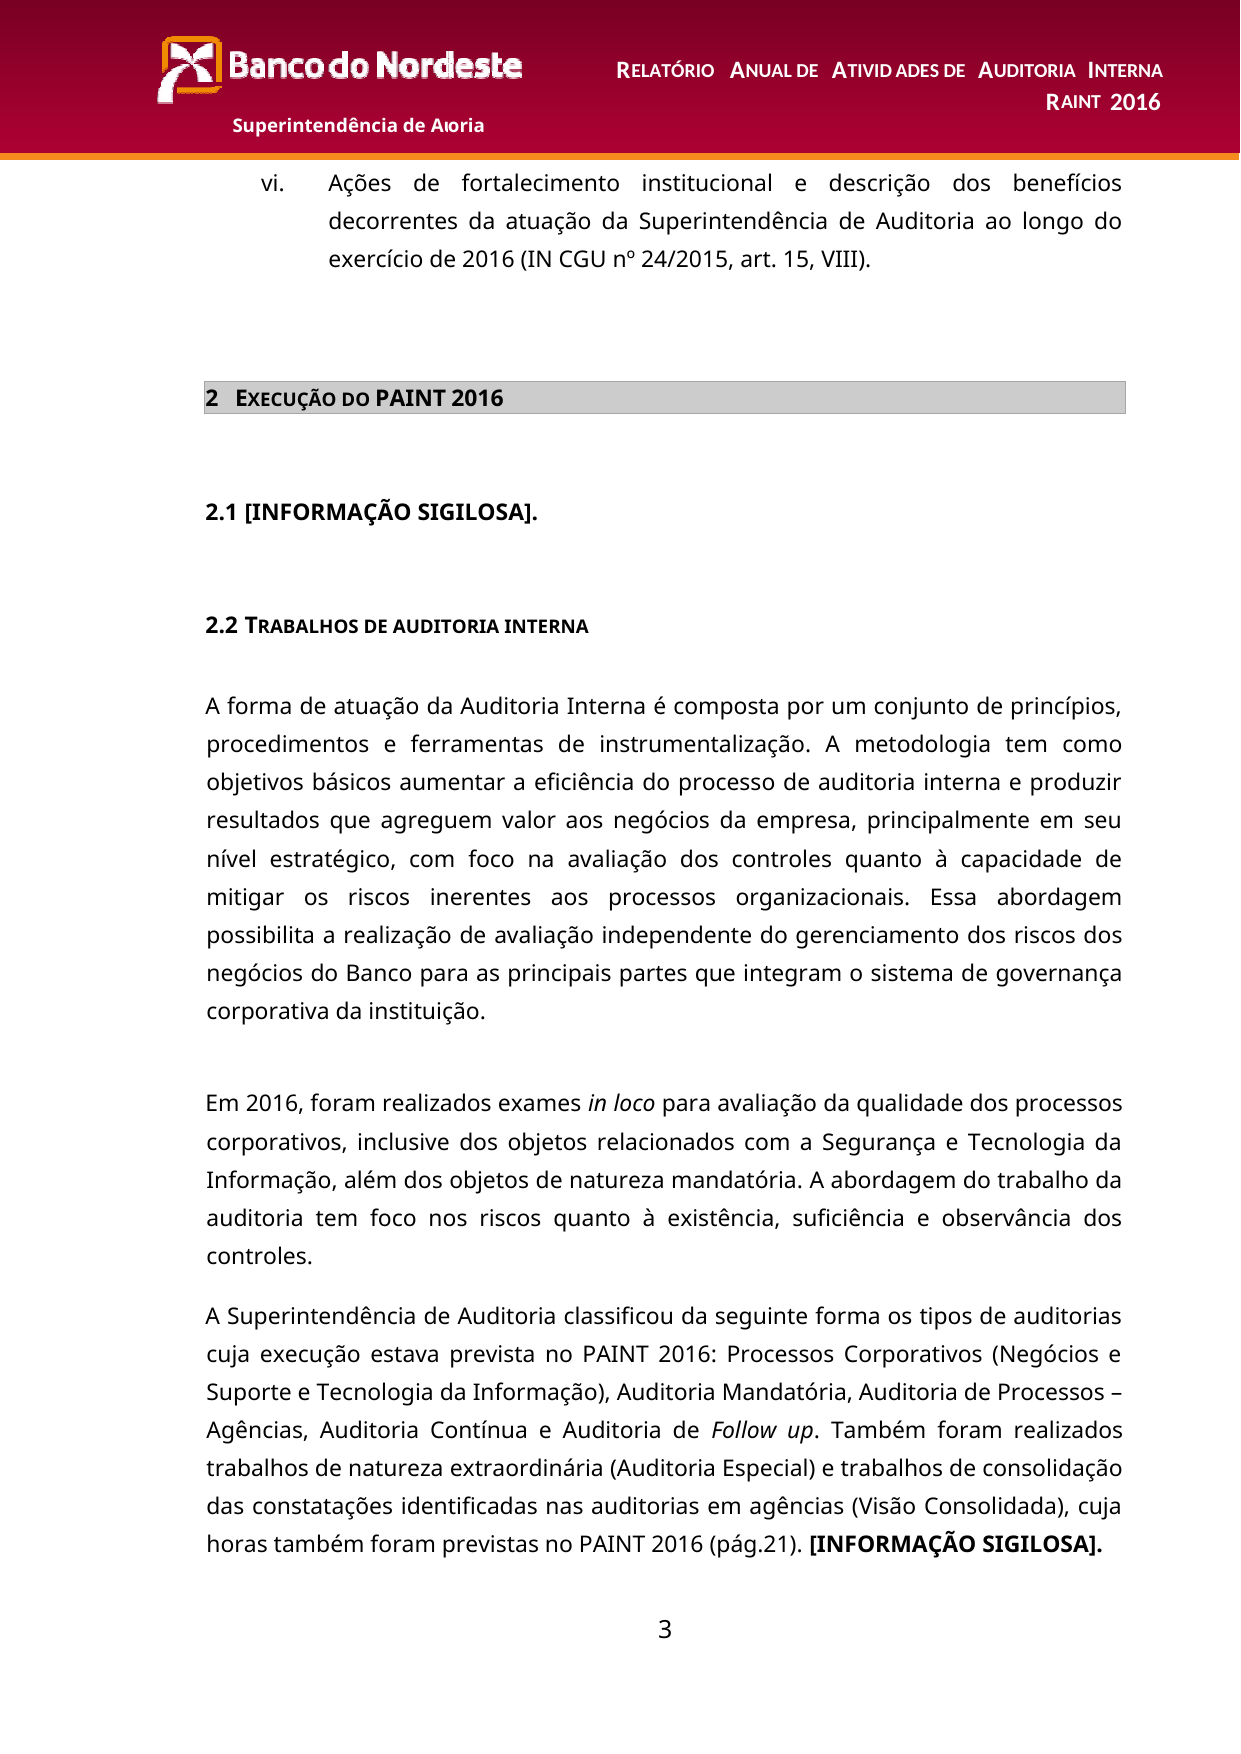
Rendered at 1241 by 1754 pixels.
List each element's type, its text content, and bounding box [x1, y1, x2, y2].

picture [0, 0, 1240, 153]
text Em 2016, foram realizados exames in loco para avaliação da qualidade dos processos corporativos, inclusive dos objetos relacionados com a Segurança e Tecnologia da Informação, além dos objetos de natureza mandatória. A abordagem do trabalho da auditoria tem foco nos riscos quanto à existência, suficiência e observância dos controles. [205, 1087, 1123, 1271]
subtitle 2.2 TRABALHOS DE AUDITORIA INTERNA [205, 609, 1125, 640]
text A forma de atuação da Auditoria Interna é composta por um conjunto de princípios, procedimentos e ferramentas de instrumentalização. A metodologia tem como objetivos básicos aumentar a eficiência do processo de auditoria interna e produzir resultados que agreguem valor aos negócios da empresa, principalmente em seu nível estratégico, com foco na avaliação dos controles quanto à capacidade de mitigar os riscos inerentes aos processos organizacionais. Essa abordagem possibilita a realização de avaliação independente do gerenciamento dos riscos dos negócios do Banco para as principais partes que integram o sistema de governança corporativa da instituição. [205, 690, 1123, 1026]
text A Superintendência de Auditoria classificou da seguinte forma os tipos de auditorias cuja execução estava prevista no PAINT 2016: Processos Corporativos (Negócios e Suporte e Tecnologia da Informação), Auditoria Mandatória, Auditoria de Processos – Agências, Auditoria Contínua e Auditoria de Follow up. Também foram realizados trabalhos de natureza extraordinária (Auditoria Especial) e trabalhos de consolidação das constatações identificadas nas auditorias em agências (Visão Consolidada), cuja horas também foram previstas no PAINT 2016 (pág.21). [INFORMAÇÃO SIGILOSA]. [205, 1299, 1123, 1559]
text 2.1 [INFORMAÇÃO SIGILOSA]. [205, 496, 1125, 527]
list EXECUÇÃO DO PAINT 2016 [205, 382, 1125, 413]
list Ações de fortalecimento institucional e descrição dos benefícios decorrentes da atuação da Superintendência de Auditoria ao longo do exercício de 2016 (IN CGU nº 24/2015, art. 15, VIII). [261, 134, 1123, 274]
